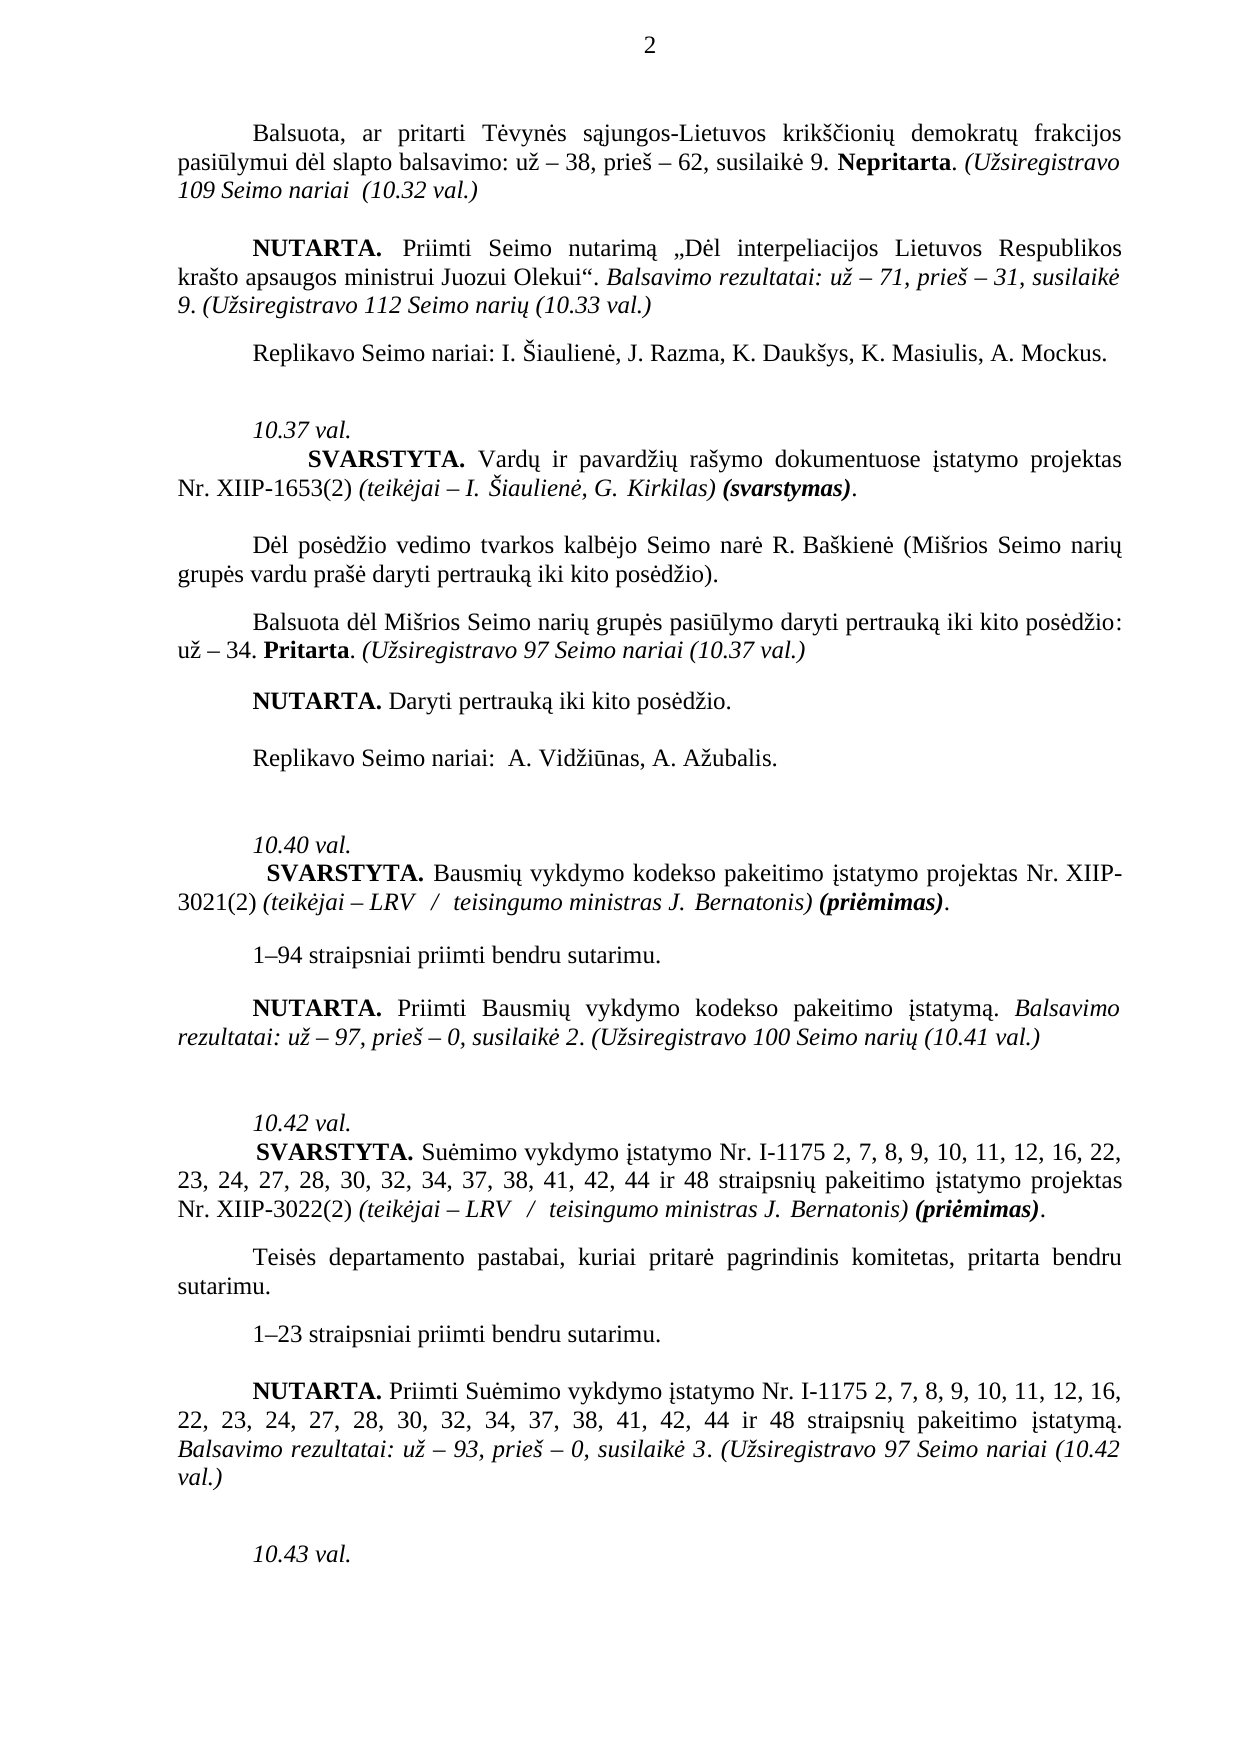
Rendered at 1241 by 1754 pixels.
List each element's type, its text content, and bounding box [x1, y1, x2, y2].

text 1–94 straipsniai priimti bendru sutarimu. [177, 940, 1122, 969]
text Balsuota, ar pritarti Tėvynės sąjungos-Lietuvos krikščionių demokratų frakcijos pasiūlymui dėl slapto balsavimo: už – 38, prieš – 62, susilaikė 9. Nepritarta. (Užsiregistravo 109 Seimo nariai (10.32 val.) [177, 118, 1122, 204]
text SVARSTYTA. Suėmimo vykdymo įstatymo Nr. I-1175 2, 7, 8, 9, 10, 11, 12, 16, 22, 23, 24, 27, 28, 30, 32, 34, 37, 38, 41, 42, 44 ir 48 straipsnių pakeitimo įstatymo projektas Nr. XIIP-3022(2) (teikėjai – LRV / teisingumo ministras J. Bernatonis) (priėmimas). [177, 1137, 1122, 1223]
text NUTARTA. Priimti Seimo nutarimą „Dėl interpeliacijos Lietuvos Respublikos krašto apsaugos ministrui Juozui Olekui“. Balsavimo rezultatai: už – 71, prieš – 31, susilaikė 9. (Užsiregistravo 112 Seimo narių (10.33 val.) [177, 233, 1122, 319]
text Balsuota dėl Mišrios Seimo narių grupės pasiūlymo daryti pertrauką iki kito posėdžio: už – 34. Pritarta. (Užsiregistravo 97 Seimo nariai (10.37 val.) [177, 607, 1122, 664]
text NUTARTA. Priimti Suėmimo vykdymo įstatymo Nr. I-1175 2, 7, 8, 9, 10, 11, 12, 16, 22, 23, 24, 27, 28, 30, 32, 34, 37, 38, 41, 42, 44 ir 48 straipsnių pakeitimo įstatymą. Balsavimo rezultatai: už – 93, prieš – 0, susilaikė 3. (Užsiregistravo 97 Seimo nariai (10.42 val.) [177, 1376, 1122, 1491]
text Replikavo Seimo nariai: I. Šiaulienė, J. Razma, K. Daukšys, K. Masiulis, A. Mockus. [177, 338, 1122, 367]
text 10.37 val. [177, 415, 1122, 444]
text NUTARTA. Daryti pertrauką iki kito posėdžio. [177, 686, 1122, 715]
text Teisės departamento pastabai, kuriai pritarė pagrindinis komitetas, pritarta bendru sutarimu. [177, 1242, 1122, 1299]
text 10.43 val. [177, 1539, 1122, 1568]
text 10.42 val. [177, 1108, 1122, 1137]
text Dėl posėdžio vedimo tvarkos kalbėjo Seimo narė R. Baškienė (Mišrios Seimo narių grupės vardu prašė daryti pertrauką iki kito posėdžio). [177, 530, 1122, 588]
text Replikavo Seimo nariai: A. Vidžiūnas, A. Ažubalis. [177, 743, 1122, 772]
text SVARSTYTA. Vardų ir pavardžių rašymo dokumentuose įstatymo projektas Nr. XIIP-1653(2) (teikėjai – I. Šiaulienė, G. Kirkilas) (svarstymas). [177, 444, 1122, 501]
text SVARSTYTA. Bausmių vykdymo kodekso pakeitimo įstatymo projektas Nr. XIIP-3021(2) (teikėjai – LRV / teisingumo ministras J. Bernatonis) (priėmimas). [177, 858, 1122, 916]
text 1–23 straipsniai priimti bendru sutarimu. [177, 1319, 1122, 1347]
text 10.40 val. [177, 830, 1122, 858]
text NUTARTA. Priimti Bausmių vykdymo kodekso pakeitimo įstatymą. Balsavimo rezultatai: už – 97, prieš – 0, susilaikė 2. (Užsiregistravo 100 Seimo narių (10.41 val.) [177, 993, 1122, 1050]
